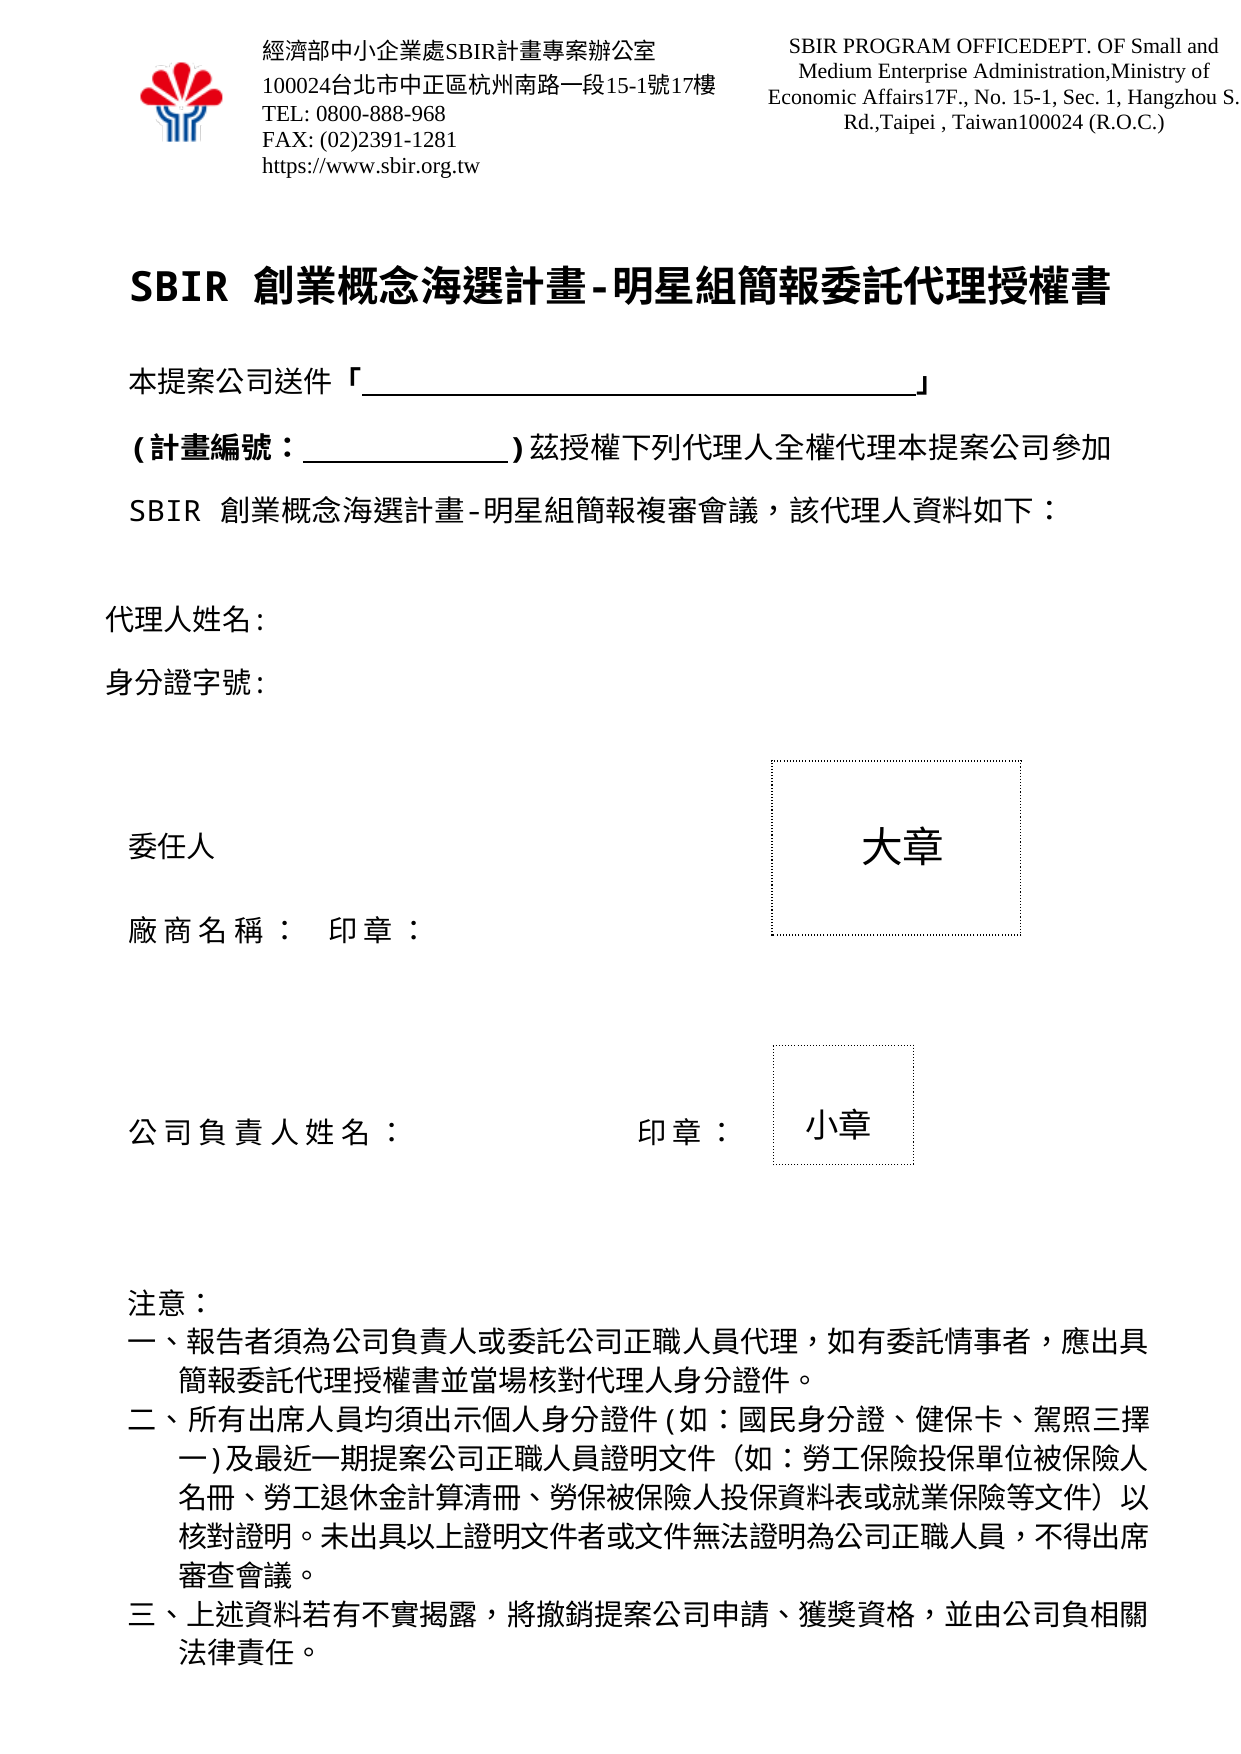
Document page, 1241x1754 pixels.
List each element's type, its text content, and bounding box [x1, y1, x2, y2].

text 代理人姓名: [105, 597, 1152, 639]
text 委任人 [128, 760, 1152, 936]
text (計畫編號： )茲授權下列代理人全權代理本提案公司參加 SBIR 創業概念海選計畫-明星組簡報複審會議，該代理人資料如下： [128, 405, 1152, 530]
table_header 經濟部中小企業處SBIR計畫專案辦公室 100024台北市中正區杭州南路一段15-1號17樓 TEL: 0800-888-968 FAX: (02)2391-1281 https://www.sbir.org.tw [251, 33, 753, 179]
text 注意： [128, 1287, 1152, 1321]
table_header SBIR PROGRAM OFFICEDEPT. OF Small and Medium Enterprise Administration,Ministry of Economic Affairs17F., No. 15-1, Sec. 1, Hangzhou S. Rd.,Taipei , Taiwan100024 (R.O.C.) [753, 33, 1240, 179]
text 本提案公司送件「 」 [128, 338, 1152, 400]
text 小章 [805, 1099, 912, 1147]
text SBIR 創業概念海選計畫-明星組簡報委託代理授權書 [89, 241, 1152, 304]
text 大章 [861, 814, 1020, 874]
text 身分證字號: [105, 660, 1152, 702]
text 廠商名稱： 印章： [128, 887, 1152, 949]
text 二、所有出席人員均須出示個人身分證件(如：國民身分證、健保卡、駕照三擇一)及最近一期提案公司正職人員證明文件（如：勞工保險投保單位被保險人名冊、勞工退休金計算清冊、勞保被保險人投保資料表或就業保險等文件）以核對證明。未出具以上證明文件者或文件無法證明為公司正職人員，不得出席審查會議。 [128, 1399, 1152, 1594]
table_header [89, 33, 251, 179]
text 公司負責人姓名： 印章： [128, 1044, 1152, 1165]
text 三、上述資料若有不實揭露，將撤銷提案公司申請、獲奬資格，並由公司負相關法律責任。 [128, 1594, 1152, 1672]
text 一、報告者須為公司負責人或委託公司正職人員代理，如有委託情事者，應出具簡報委託代理授權書並當場核對代理人身分證件。 [128, 1322, 1152, 1399]
